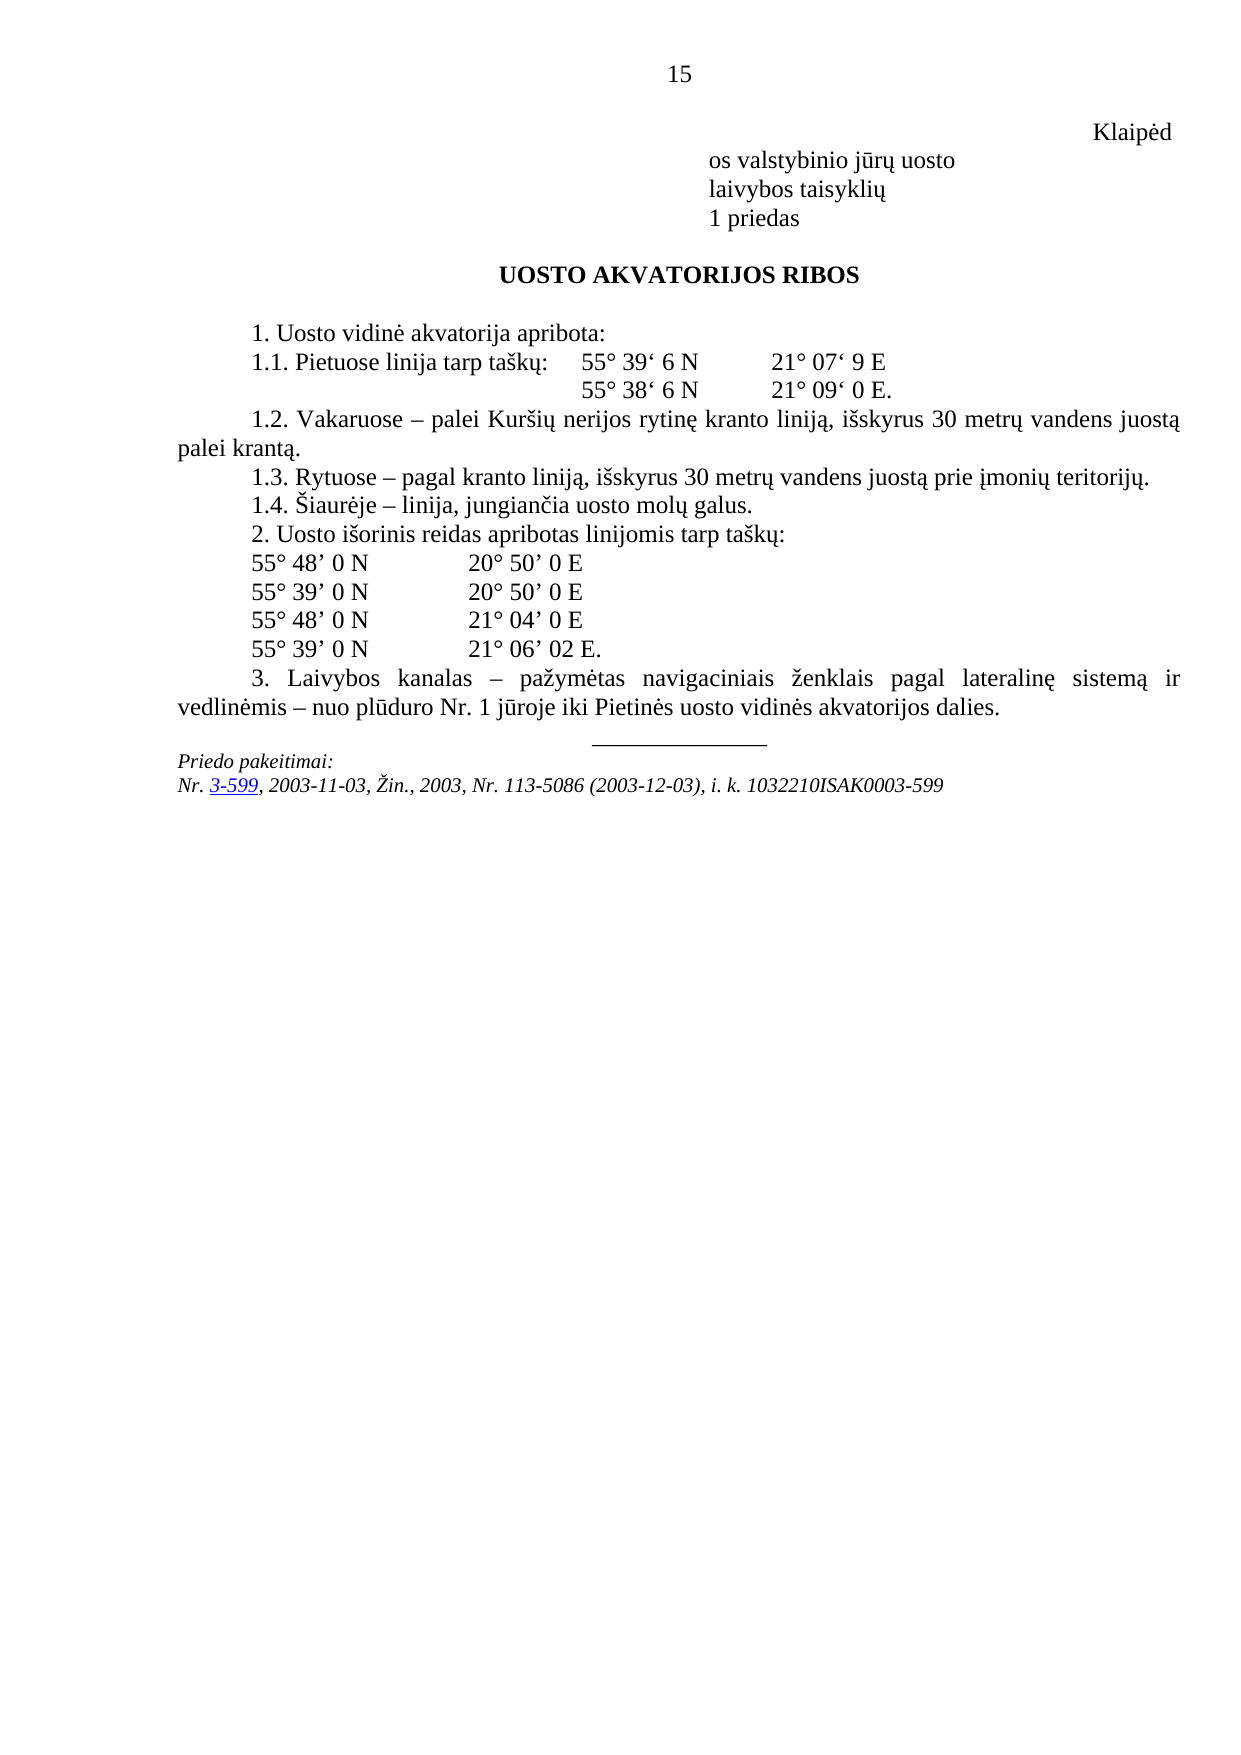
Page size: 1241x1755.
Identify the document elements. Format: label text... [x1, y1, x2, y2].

text Klaipėdos valstybinio jūrų uosto [709, 117, 1181, 174]
text 55° 48’ 0 N 21° 04’ 0 E [177, 605, 1181, 634]
text 1.2. Vakaruose – palei Kuršių nerijos rytinę kranto liniją, išskyrus 30 metrų vandens juostą palei krantą. [177, 404, 1181, 462]
text ______________ [177, 720, 1181, 749]
text 55° 38‘ 6 N 21° 09‘ 0 E. [177, 375, 1181, 404]
text 1.1. Pietuose linija tarp taškų: 55° 39‘ 6 N 21° 07‘ 9 E [177, 347, 1181, 375]
text 2. Uosto išorinis reidas apribotas linijomis tarp taškų: [177, 519, 1181, 548]
text 1.4. Šiaurėje – linija, jungiančia uosto molų galus. [177, 490, 1181, 519]
text laivybos taisyklių [177, 174, 1181, 203]
text 55° 39’ 0 N 20° 50’ 0 E [177, 577, 1181, 605]
text Priedo pakeitimai: [177, 749, 1181, 773]
text 55° 39’ 0 N 21° 06’ 02 E. [177, 634, 1181, 663]
text 1 priedas [177, 203, 1181, 232]
text 3. Laivybos kanalas – pažymėtas navigaciniais ženklais pagal lateralinę sistemą ir vedlinėmis – nuo plūduro Nr. 1 jūroje iki Pietinės uosto vidinės akvatorijos dalies. [177, 663, 1181, 720]
text 1.3. Rytuose – pagal kranto liniją, išskyrus 30 metrų vandens juostą prie įmonių teritorijų. [177, 462, 1181, 490]
text 1. Uosto vidinė akvatorija apribota: [177, 318, 1181, 347]
text Nr. 3-599, 2003-11-03, Žin., 2003, Nr. 113-5086 (2003-12-03), i. k. 1032210ISAK0003-599 [177, 773, 1181, 797]
text UOSTO AKVATORIJOS RIBOS [177, 260, 1181, 289]
text 55° 48’ 0 N 20° 50’ 0 E [177, 548, 1181, 577]
